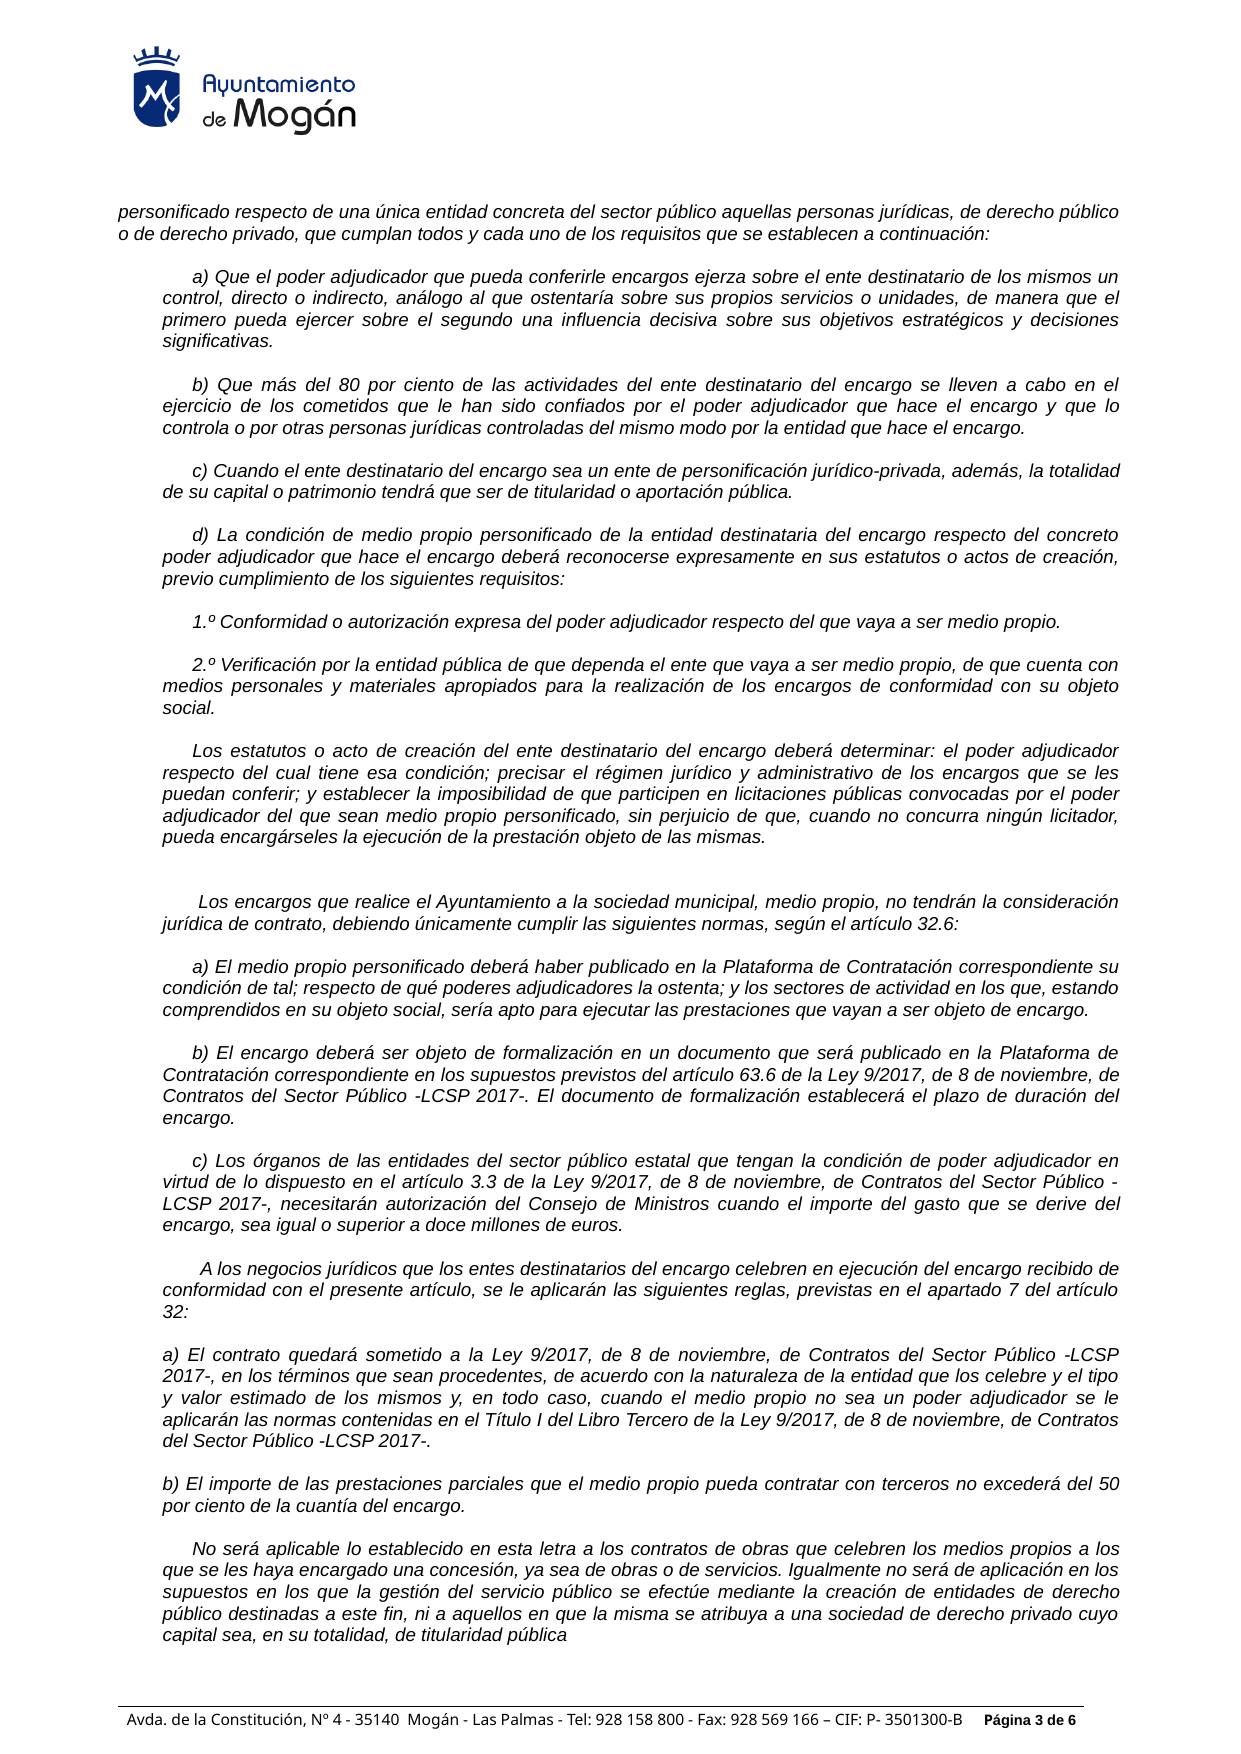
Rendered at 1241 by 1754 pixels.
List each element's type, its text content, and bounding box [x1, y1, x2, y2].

text c) Cuando el ente destinatario del encargo sea un ente de personificación jurídico-privada, además, la totalidad de su capital o patrimonio tendrá que ser de titularidad o aportación pública. [162, 459, 1122, 503]
text b) El importe de las prestaciones parciales que el medio propio pueda contratar con terceros no excederá del 50 por ciento de la cuantía del encargo. [150, 1473, 1122, 1516]
text Los encargos que realice el Ayuntamiento a la sociedad municipal, medio propio, no tendrán la consideración jurídica de contrato, debiendo únicamente cumplir las siguientes normas, según el artículo 32.6: [162, 891, 1122, 934]
text d) La condición de medio propio personificado de la entidad destinataria del encargo respecto del concreto poder adjudicador que hace el encargo deberá reconocerse expresamente en sus estatutos o actos de creación, previo cumplimiento de los siguientes requisitos: [162, 524, 1122, 589]
picture [119, 25, 372, 153]
text b) Que más del 80 por ciento de las actividades del ente destinatario del encargo se lleven a cabo en el ejercicio de los cometidos que le han sido confiados por el poder adjudicador que hace el encargo y que lo controla o por otras personas jurídicas controladas del mismo modo por la entidad que hace el encargo. [162, 373, 1122, 438]
text a) El medio propio personificado deberá haber publicado en la Plataforma de Contratación correspondiente su condición de tal; respecto de qué poderes adjudicadores la ostenta; y los sectores de actividad en los que, estando comprendidos en su objeto social, sería apto para ejecutar las prestaciones que vayan a ser objeto de encargo. [162, 956, 1122, 1020]
text a) Que el poder adjudicador que pueda conferirle encargos ejerza sobre el ente destinatario de los mismos un control, directo o indirecto, análogo al que ostentaría sobre sus propios servicios o unidades, de manera que el primero pueda ejercer sobre el segundo una influencia decisiva sobre sus objetivos estratégicos y decisiones significativas. [162, 266, 1122, 352]
text c) Los órganos de las entidades del sector público estatal que tengan la condición de poder adjudicador en virtud de lo dispuesto en el artículo 3.3 de la Ley 9/2017, de 8 de noviembre, de Contratos del Sector Público -LCSP 2017-, necesitarán autorización del Consejo de Ministros cuando el importe del gasto que se derive del encargo, sea igual o superior a doce millones de euros. [162, 1149, 1122, 1236]
text Los estatutos o acto de creación del ente destinatario del encargo deberá determinar: el poder adjudicador respecto del cual tiene esa condición; precisar el régimen jurídico y administrativo de los encargos que se les puedan conferir; y establecer la imposibilidad de que participen en licitaciones públicas convocadas por el poder adjudicador del que sean medio propio personificado, sin perjuicio de que, cuando no concurra ningún licitador, pueda encargárseles la ejecución de la prestación objeto de las mismas. [162, 740, 1122, 848]
text No será aplicable lo establecido en esta letra a los contratos de obras que celebren los medios propios a los que se les haya encargado una concesión, ya sea de obras o de servicios. Igualmente no será de aplicación en los supuestos en los que la gestión del servicio público se efectúe mediante la creación de entidades de derecho público destinadas a este fin, ni a aquellos en que la misma se atribuya a una sociedad de derecho privado cuyo capital sea, en su totalidad, de titularidad pública [162, 1538, 1122, 1646]
text A los negocios jurídicos que los entes destinatarios del encargo celebren en ejecución del encargo recibido de conformidad con el presente artículo, se le aplicarán las siguientes reglas, previstas en el apartado 7 del artículo 32: [162, 1257, 1122, 1322]
text b) El encargo deberá ser objeto de formalización en un documento que será publicado en la Plataforma de Contratación correspondiente en los supuestos previstos del artículo 63.6 de la Ley 9/2017, de 8 de noviembre, de Contratos del Sector Público -LCSP 2017-. El documento de formalización establecerá el plazo de duración del encargo. [162, 1042, 1122, 1128]
text 1.º Conformidad o autorización expresa del poder adjudicador respecto del que vaya a ser medio propio. [162, 611, 1122, 632]
text a) El contrato quedará sometido a la Ley 9/2017, de 8 de noviembre, de Contratos del Sector Público -LCSP 2017-, en los términos que sean procedentes, de acuerdo con la naturaleza de la entidad que los celebre y el tipo y valor estimado de los mismos y, en todo caso, cuando el medio propio no sea un poder adjudicador se le aplicarán las normas contenidas en el Título I del Libro Tercero de la Ley 9/2017, de 8 de noviembre, de Contratos del Sector Público -LCSP 2017-. [150, 1344, 1122, 1451]
text 2.º Verificación por la entidad pública de que dependa el ente que vaya a ser medio propio, de que cuenta con medios personales y materiales apropiados para la realización de los encargos de conformidad con su objeto social. [162, 654, 1122, 718]
text personificado respecto de una única entidad concreta del sector público aquellas personas jurídicas, de derecho público o de derecho privado, que cumplan todos y cada uno de los requisitos que se establecen a continuación: [118, 201, 1122, 244]
